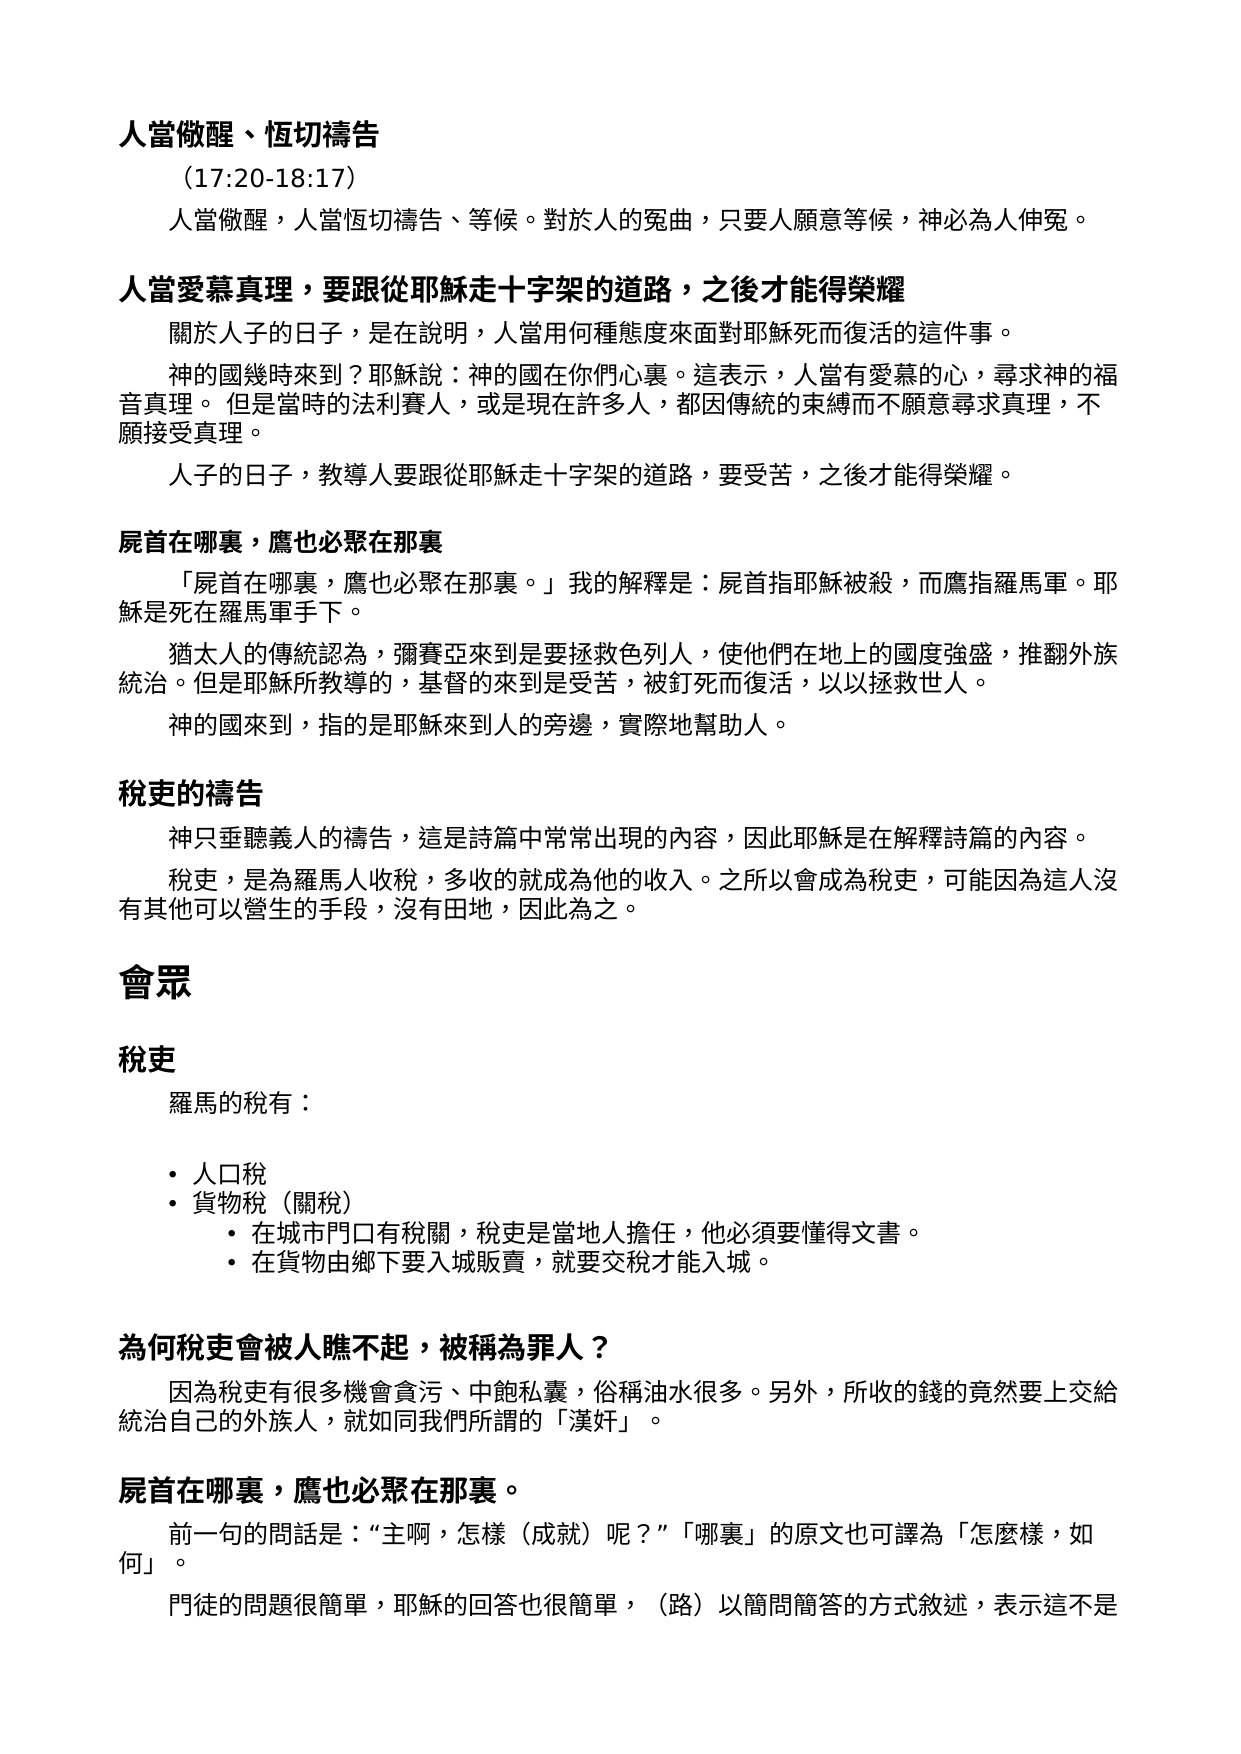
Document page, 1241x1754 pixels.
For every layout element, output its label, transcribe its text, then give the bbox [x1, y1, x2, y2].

text 關於人子的日子，是在說明，人當用何種態度來面對耶穌死而復活的這件事。 [118, 319, 1122, 348]
list 在貨物由鄉下要入城販賣，就要交稅才能入城。 [236, 1248, 1122, 1277]
text 神的國來到，指的是耶穌來到人的旁邊，實際地幫助人。 [118, 711, 1122, 740]
subtitle 屍首在哪裏，鷹也必聚在那裏 [118, 528, 1122, 557]
list 貨物稅（關稅） [177, 1189, 1122, 1219]
subtitle 人當儆醒、恆切禱告 [118, 118, 1122, 152]
subtitle 會眾 [118, 962, 1122, 1005]
subtitle 稅吏的禱告 [118, 778, 1122, 812]
subtitle 為何稅吏會被人瞧不起，被稱為罪人？ [118, 1332, 1122, 1366]
text 猶太人的傳統認為，彌賽亞來到是要拯救色列人，使他們在地上的國度強盛，推翻外族統治。但是耶穌所教導的，基督的來到是受苦，被釘死而復活，以以拯救世人。 [118, 640, 1122, 698]
subtitle 屍首在哪裏，鷹也必聚在那裏。 [118, 1474, 1122, 1508]
text 人子的日子，教導人要跟從耶穌走十字架的道路，要受苦，之後才能得榮耀。 [118, 461, 1122, 490]
subtitle 稅吏 [118, 1043, 1122, 1077]
text 神只垂聽義人的禱告，這是詩篇中常常出現的內容，因此耶穌是在解釋詩篇的內容。 [118, 824, 1122, 853]
list 在城市門口有稅關，稅吏是當地人擔任，他必須要懂得文書。 [236, 1219, 1122, 1248]
subtitle 人當愛慕真理，要跟從耶穌走十字架的道路，之後才能得榮耀 [118, 273, 1122, 307]
text 人當儆醒，人當恆切禱告、等候。對於人的冤曲，只要人願意等候，神必為人伸冤。 [118, 206, 1122, 235]
text 門徒的問題很簡單，耶穌的回答也很簡單，（路）以簡問簡答的方式敘述，表示這不是 [118, 1591, 1122, 1620]
list 人口稅 [177, 1160, 1122, 1189]
text （17:20-18:17） [118, 164, 1122, 194]
text 「屍首在哪裏，鷹也必聚在那裏。」我的解釋是：屍首指耶穌被殺，而鷹指羅馬軍。耶穌是死在羅馬軍手下。 [118, 569, 1122, 628]
text 神的國幾時來到？耶穌說：神的國在你們心裏。這表示，人當有愛慕的心，尋求神的福音真理。 但是當時的法利賽人，或是現在許多人，都因傳統的束縛而不願意尋求真理，不願接受真理。 [118, 361, 1122, 448]
text 因為稅吏有很多機會貪污、中飽私囊，俗稱油水很多。另外，所收的錢的竟然要上交給統治自己的外族人，就如同我們所謂的「漢奸」。 [118, 1378, 1122, 1436]
text 稅吏，是為羅馬人收稅，多收的就成為他的收入。之所以會成為稅吏，可能因為這人沒有其他可以營生的手段，沒有田地，因此為之。 [118, 866, 1122, 924]
text 前一句的問話是：“主啊，怎樣（成就）呢？”「哪裏」的原文也可譯為「怎麼樣，如何」。 [118, 1520, 1122, 1579]
text 羅馬的稅有： [118, 1089, 1122, 1118]
